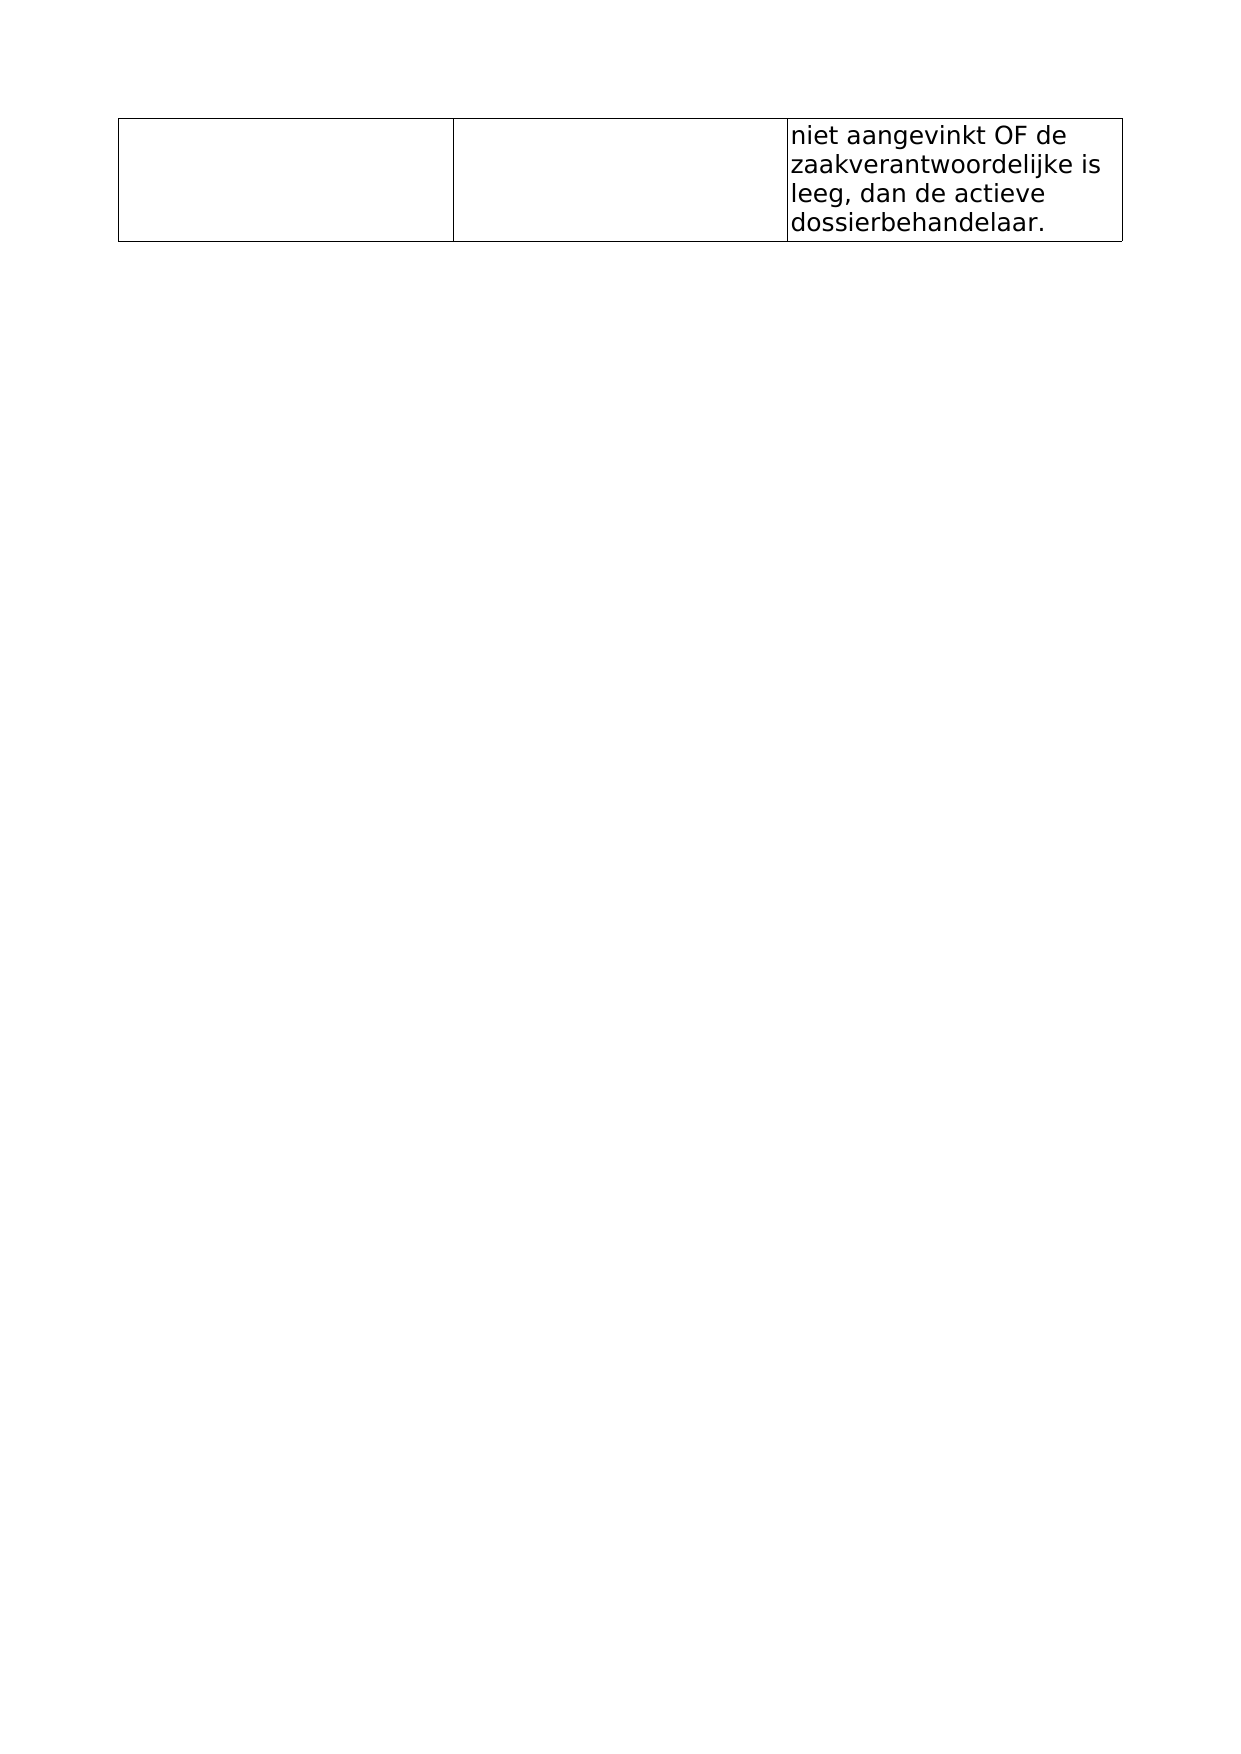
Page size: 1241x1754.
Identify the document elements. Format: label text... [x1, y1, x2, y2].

table_cell niet aangevinkt OF de zaakverantwoordelijke is leeg, dan de actieve dossierbehandelaar. [788, 119, 1122, 241]
table_cell [119, 119, 453, 241]
table_cell [454, 119, 787, 241]
